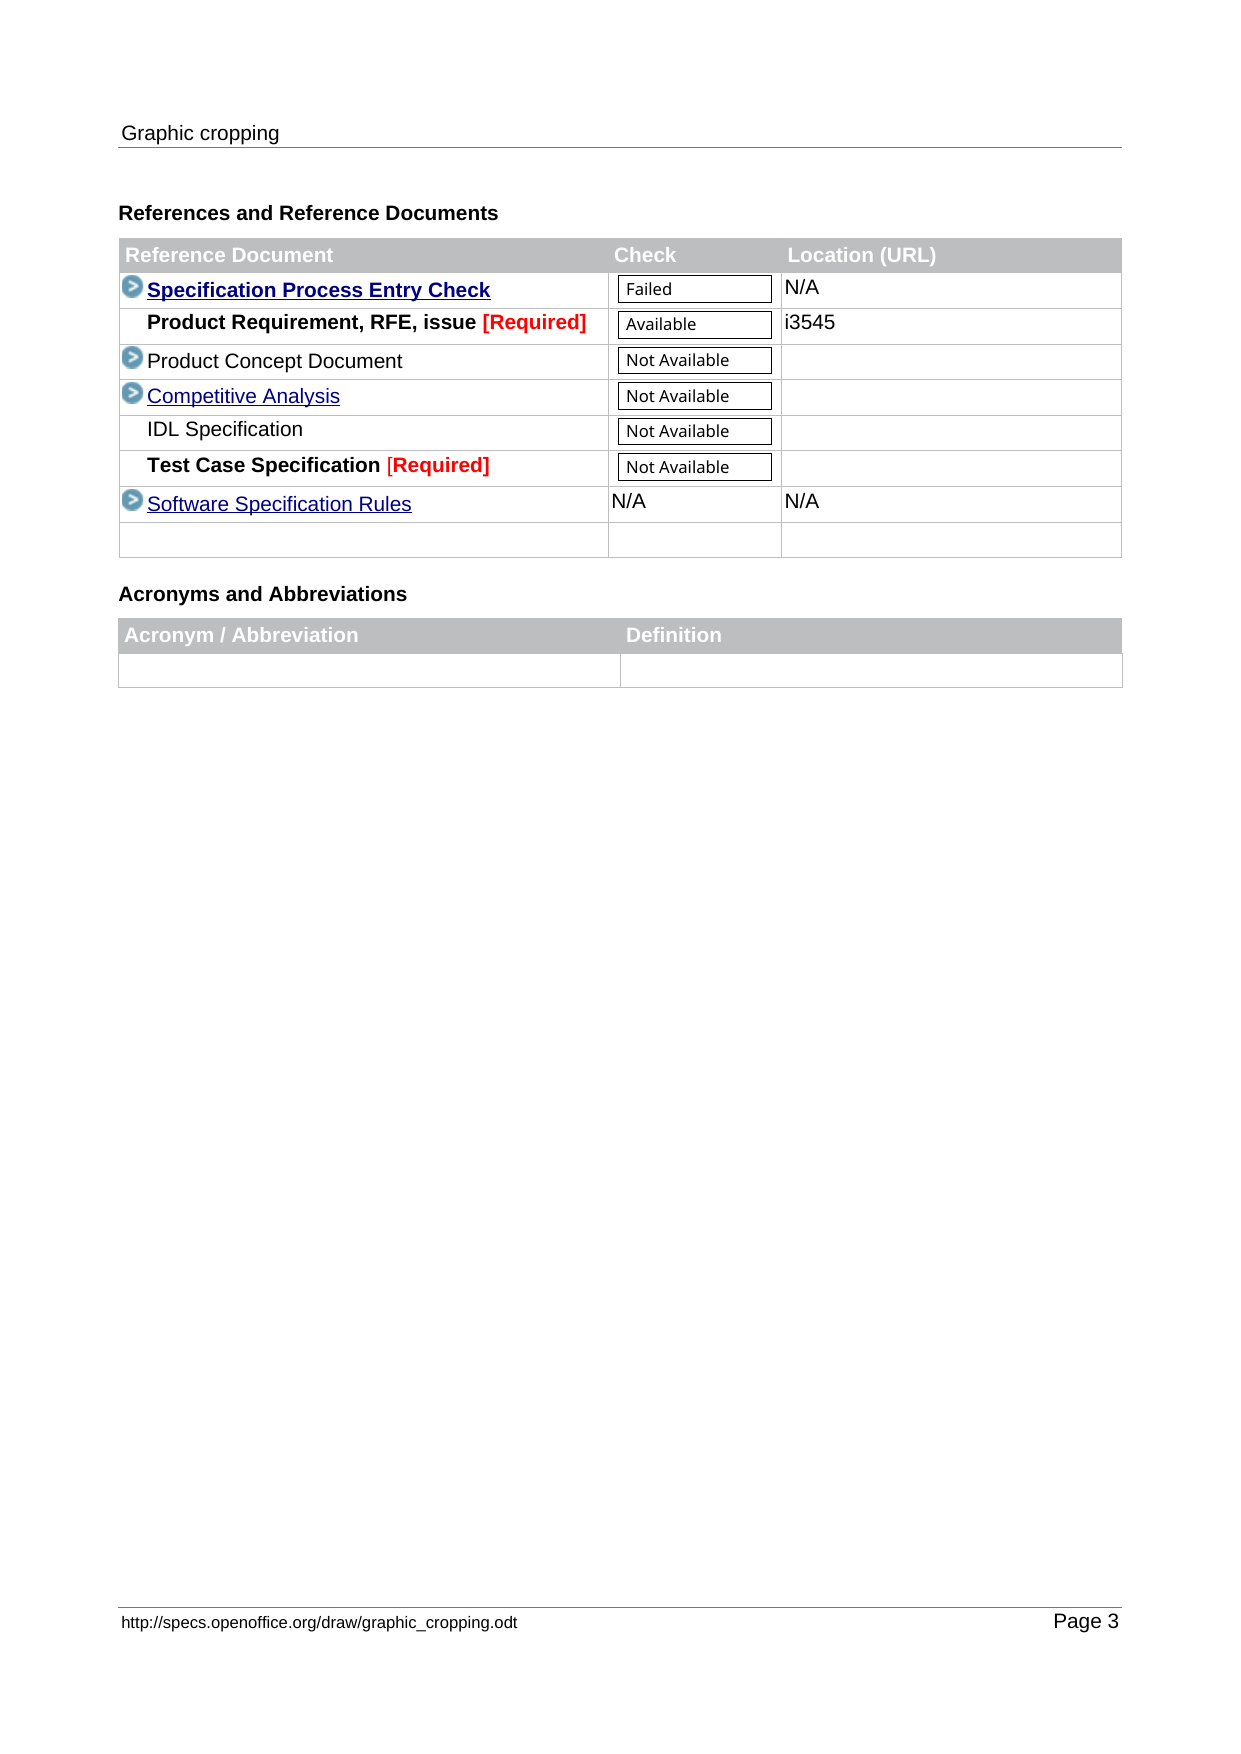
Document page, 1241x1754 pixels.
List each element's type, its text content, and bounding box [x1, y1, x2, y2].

table_cell Test Case Specification [Required] [120, 451, 608, 486]
table_cell <Please enter location here> [782, 345, 1121, 379]
table_cell [609, 273, 781, 308]
table_cell N/A [782, 273, 1121, 308]
table_cell [609, 309, 781, 344]
subtitle Acronyms and Abbreviations [118, 582, 1122, 605]
picture [122, 489, 147, 511]
table_header Acronym / Abbreviation [118, 618, 620, 653]
table_cell [609, 523, 781, 557]
table_cell IDL Specification [120, 416, 608, 450]
table_cell N/A [782, 487, 1121, 522]
table_header Definition [620, 618, 1122, 653]
table_cell [609, 451, 781, 486]
table_cell [782, 523, 1121, 557]
table_cell Software Specification Rules [120, 487, 608, 522]
table_cell i3545<Please enter location here> [782, 309, 1121, 344]
table_cell Specification Process Entry Check [120, 273, 608, 308]
table_cell Product Requirement, RFE, issue [Required] [120, 309, 608, 344]
table_cell Competitive Analysis [120, 380, 608, 415]
table_cell <What You See Is What You Get> [621, 654, 1122, 687]
table_cell <Other, e.g. references to related specs> [120, 523, 608, 557]
table_cell [609, 380, 781, 415]
table_cell [609, 345, 781, 379]
table_cell <WYSIWYG> [119, 654, 620, 687]
picture [122, 382, 147, 404]
picture [122, 346, 147, 369]
picture [122, 275, 147, 298]
table_header Location (URL) [782, 238, 1122, 273]
subtitle References and Reference Documents [118, 202, 1122, 225]
table_cell <Please enter location here> [782, 451, 1121, 486]
table_header Reference Document [119, 238, 608, 273]
table_cell [609, 416, 781, 450]
table_header Check [609, 238, 781, 273]
table_cell <Please enter location here> [782, 416, 1121, 450]
table_cell N/A [609, 487, 781, 522]
table_cell <Please enter location here> [782, 380, 1121, 415]
table_cell Product Concept Document [120, 345, 608, 379]
